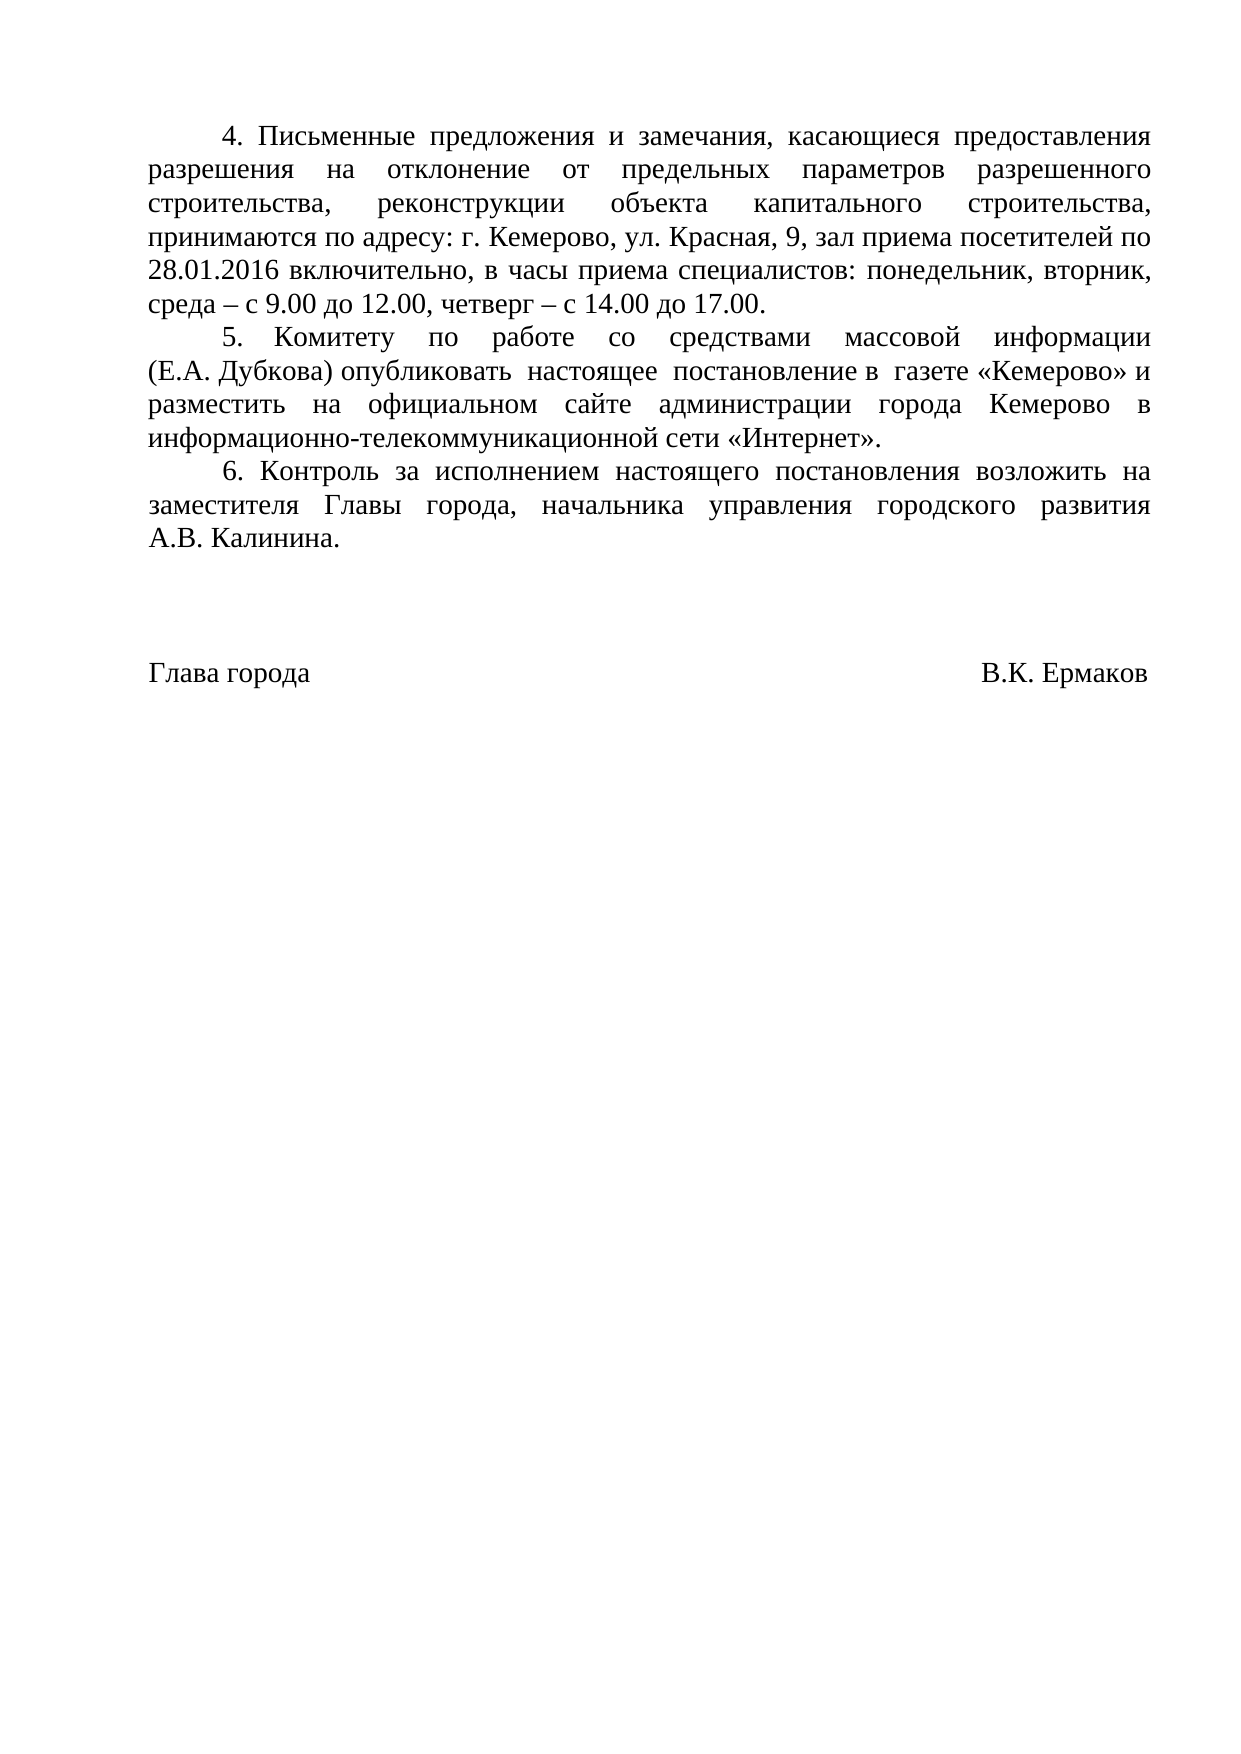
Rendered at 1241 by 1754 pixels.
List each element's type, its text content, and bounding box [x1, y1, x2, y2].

text 5. Комитету по работе со средствами массовой информации (Е.А. Дубкова) опубликовать настоящее постановление в газете «Кемерово» и разместить на официальном сайте администрации города Кемерово в информационно-телекоммуникационной сети «Интернет». [148, 319, 1152, 453]
text 4. Письменные предложения и замечания, касающиеся предоставления разрешения на отклонение от предельных параметров разрешенного строительства, реконструкции объекта капитального строительства, принимаются по адресу: г. Кемерово, ул. Красная, 9, зал приема посетителей по 28.01.2016 включительно, в часы приема специалистов: понедельник, вторник, среда – с 9.00 до 12.00, четверг – с 14.00 до 17.00. [148, 118, 1152, 319]
text Глава города В.К. Ермаков [148, 655, 1152, 688]
text 6. Контроль за исполнением настоящего постановления возложить на заместителя Главы города, начальника управления городского развития А.В. Калинина. [148, 453, 1152, 554]
